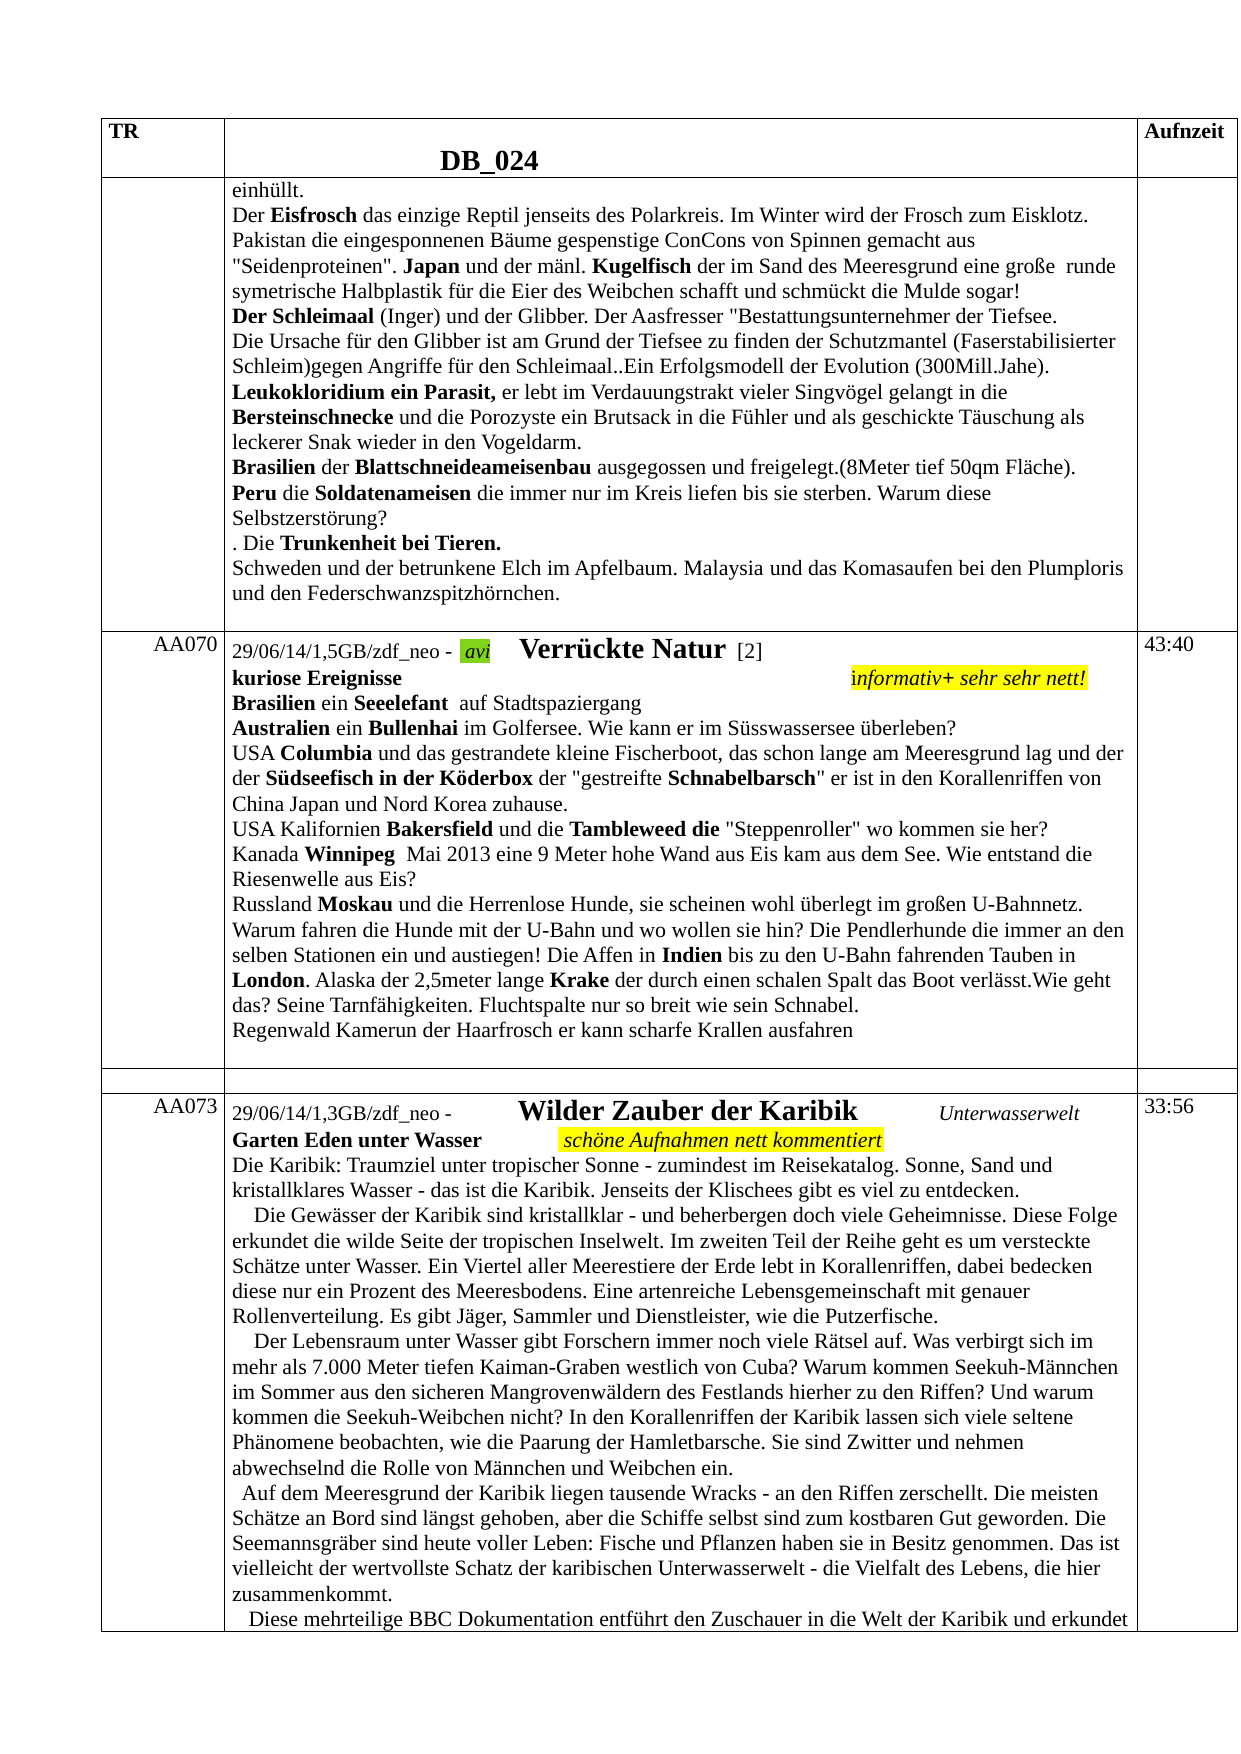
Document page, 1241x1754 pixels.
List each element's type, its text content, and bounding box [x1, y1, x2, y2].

table_cell einhüllt. Der Eisfrosch das einzige Reptil jenseits des Polarkreis. Im Winter wird der Frosch zum Eisklotz. Pakistan die eingesponnenen Bäume gespenstige ConCons von Spinnen gemacht aus "Seidenproteinen". Japan und der mänl. Kugelfisch der im Sand des Meeresgrund eine große runde symetrische Halbplastik für die Eier des Weibchen schafft und schmückt die Mulde sogar! Der Schleimaal (Inger) und der Glibber. Der Aasfresser "Bestattungsunternehmer der Tiefsee. Die Ursache für den Glibber ist am Grund der Tiefsee zu finden der Schutzmantel (Faserstabilisierter Schleim)gegen Angriffe für den Schleimaal..Ein Erfolgsmodell der Evolution (300Mill.Jahe). Leukokloridium ein Parasit, er lebt im Verdauungstrakt vieler Singvögel gelangt in die Bersteinschnecke und die Porozyste ein Brutsack in die Fühler und als geschickte Täuschung als leckerer Snak wieder in den Vogeldarm. Brasilien der Blattschneideameisenbau ausgegossen und freigelegt.(8Meter tief 50qm Fläche). Peru die Soldatenameisen die immer nur im Kreis liefen bis sie sterben. Warum diese Selbstzerstörung? . Die Trunkenheit bei Tieren. Schweden und der betrunkene Elch im Apfelbaum. Malaysia und das Komasaufen bei den Plumploris und den Federschwanzspitzhörnchen. [225, 178, 1137, 631]
table_cell 33:56 [1138, 1094, 1237, 1631]
table_cell [102, 178, 224, 631]
table_cell [225, 1069, 1137, 1093]
table_header DB_024 [225, 119, 1137, 177]
table_header Aufnzeit [1138, 119, 1237, 177]
table_cell [1138, 178, 1237, 631]
table_cell 43:40 [1138, 632, 1237, 1068]
table_cell [102, 1069, 224, 1093]
table_header TR [102, 119, 224, 177]
table_cell 29/06/14/1,5GB/zdf_neo - avi Verrückte Natur [2] kuriose Ereignisse informativ+ sehr sehr nett! Brasilien ein Seeelefant auf Stadtspaziergang Australien ein Bullenhai im Golfersee. Wie kann er im Süsswassersee überleben? USA Columbia und das gestrandete kleine Fischerboot, das schon lange am Meeresgrund lag und der der Südseefisch in der Köderbox der "gestreifte Schnabelbarsch" er ist in den Korallenriffen von China Japan und Nord Korea zuhause. USA Kalifornien Bakersfield und die Tambleweed die "Steppenroller" wo kommen sie her? Kanada Winnipeg Mai 2013 eine 9 Meter hohe Wand aus Eis kam aus dem See. Wie entstand die Riesenwelle aus Eis? Russland Moskau und die Herrenlose Hunde, sie scheinen wohl überlegt im großen U-Bahnnetz. Warum fahren die Hunde mit der U-Bahn und wo wollen sie hin? Die Pendlerhunde die immer an den selben Stationen ein und austiegen! Die Affen in Indien bis zu den U-Bahn fahrenden Tauben in London. Alaska der 2,5meter lange Krake der durch einen schalen Spalt das Boot verlässt.Wie geht das? Seine Tarnfähigkeiten. Fluchtspalte nur so breit wie sein Schnabel. Regenwald Kamerun der Haarfrosch er kann scharfe Krallen ausfahren [225, 632, 1137, 1068]
table_cell 29/06/14/1,3GB/zdf_neo - Wilder Zauber der Karibik Unterwasserwelt Garten Eden unter Wasser schöne Aufnahmen nett kommentiert Die Karibik: Traumziel unter tropischer Sonne - zumindest im Reisekatalog. Sonne, Sand und kristallklares Wasser - das ist die Karibik. Jenseits der Klischees gibt es viel zu entdecken. Die Gewässer der Karibik sind kristallklar - und beherbergen doch viele Geheimnisse. Diese Folge erkundet die wilde Seite der tropischen Inselwelt. Im zweiten Teil der Reihe geht es um versteckte Schätze unter Wasser. Ein Viertel aller Meerestiere der Erde lebt in Korallenriffen, dabei bedecken diese nur ein Prozent des Meeresbodens. Eine artenreiche Lebensgemeinschaft mit genauer Rollenverteilung. Es gibt Jäger, Sammler und Dienstleister, wie die Putzerfische. Der Lebensraum unter Wasser gibt Forschern immer noch viele Rätsel auf. Was verbirgt sich im mehr als 7.000 Meter tiefen Kaiman-Graben westlich von Cuba? Warum kommen Seekuh-Männchen im Sommer aus den sicheren Mangrovenwäldern des Festlands hierher zu den Riffen? Und warum kommen die Seekuh-Weibchen nicht? In den Korallenriffen der Karibik lassen sich viele seltene Phänomene beobachten, wie die Paarung der Hamletbarsche. Sie sind Zwitter und nehmen abwechselnd die Rolle von Männchen und Weibchen ein. Auf dem Meeresgrund der Karibik liegen tausende Wracks - an den Riffen zerschellt. Die meisten Schätze an Bord sind längst gehoben, aber die Schiffe selbst sind zum kostbaren Gut geworden. Die Seemannsgräber sind heute voller Leben: Fische und Pflanzen haben sie in Besitz genommen. Das ist vielleicht der wertvollste Schatz der karibischen Unterwasserwelt - die Vielfalt des Lebens, die hier zusammenkommt. Diese mehrteilige BBC Dokumentation entführt den Zuschauer in die Welt der Karibik und erkundet [225, 1094, 1137, 1631]
table_cell AA070 [102, 632, 224, 1068]
table_cell AA073 [102, 1094, 224, 1631]
table_cell [1138, 1069, 1237, 1093]
